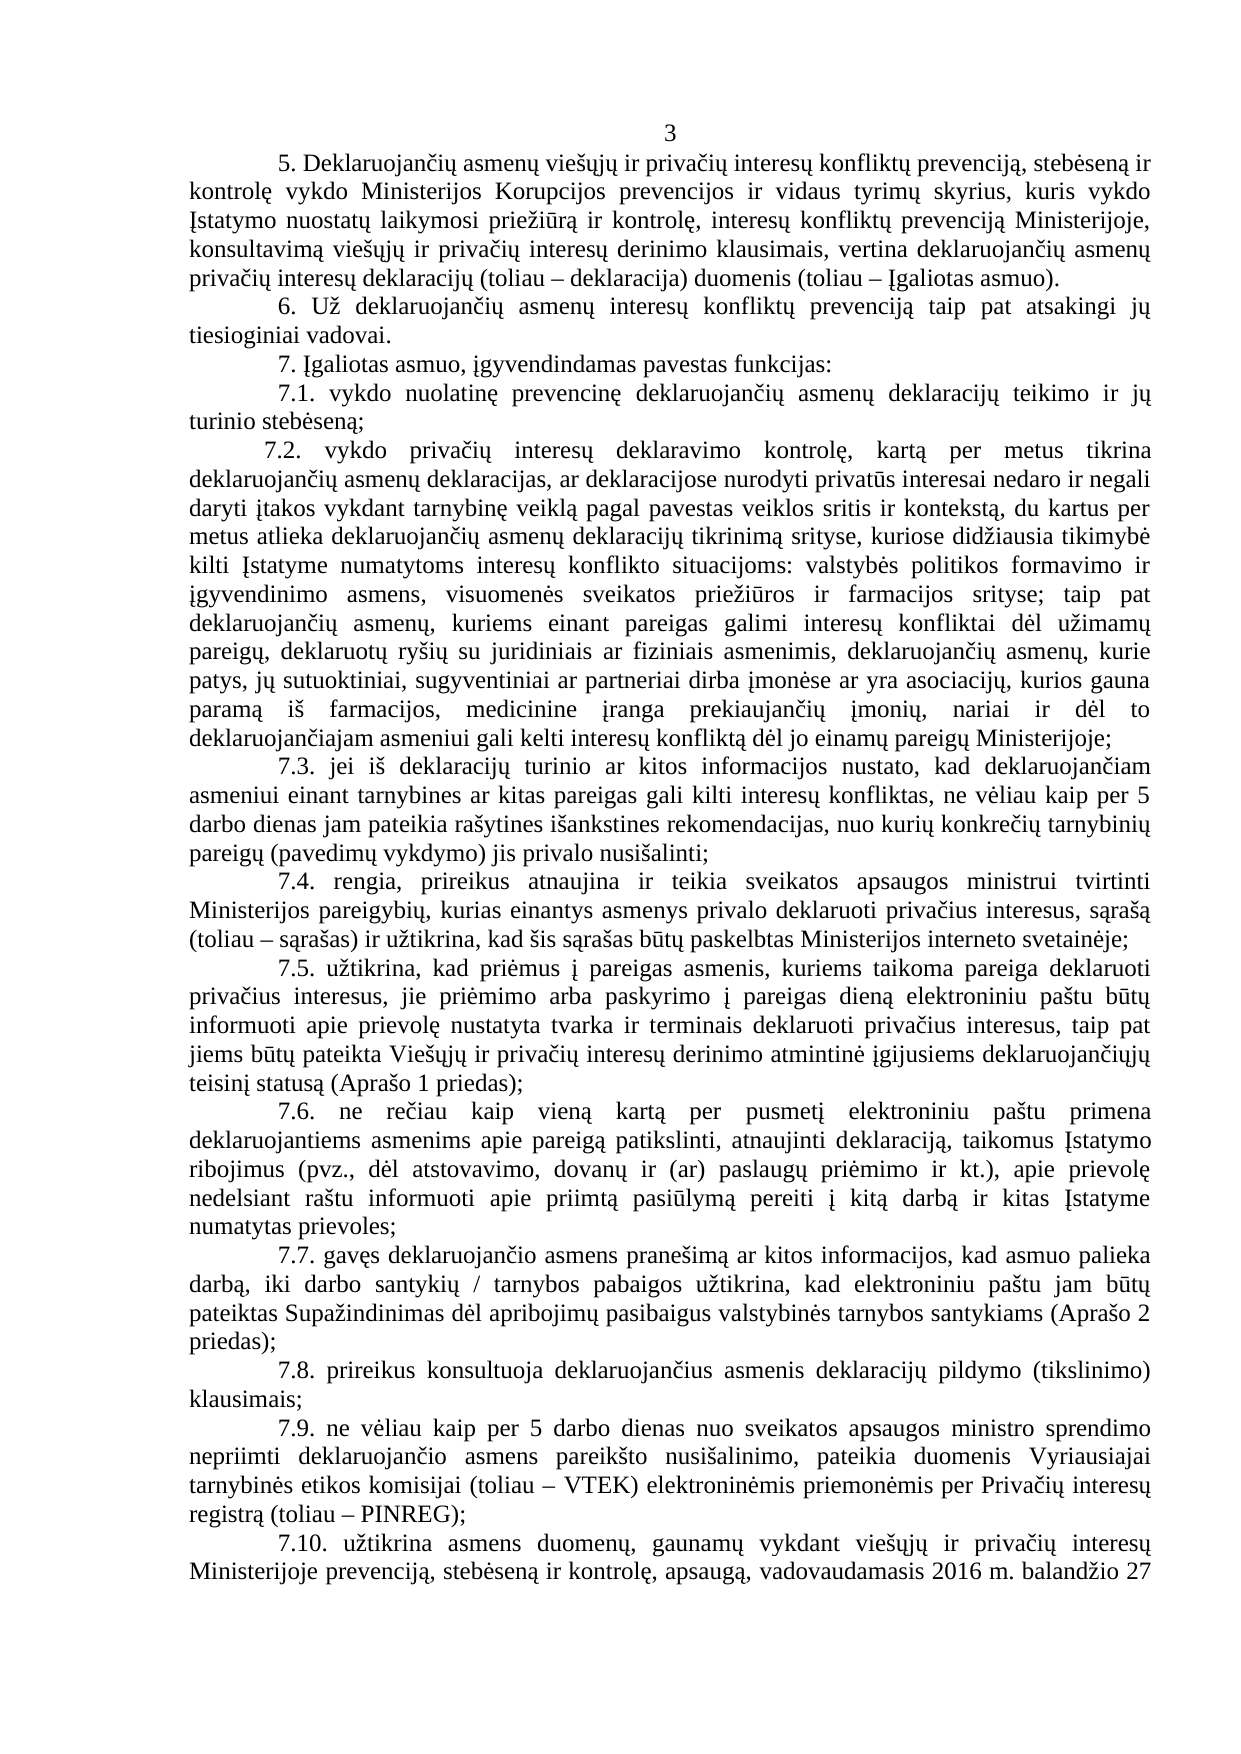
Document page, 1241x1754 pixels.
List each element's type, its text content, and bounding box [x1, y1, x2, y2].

text 7.8. prireikus konsultuoja deklaruojančius asmenis deklaracijų pildymo (tikslinimo) klausimais; [189, 1355, 1152, 1413]
text 7.6. ne rečiau kaip vieną kartą per pusmetį elektroniniu paštu primena deklaruojantiems asmenims apie pareigą patikslinti, atnaujinti deklaraciją, taikomus Įstatymo ribojimus (pvz., dėl atstovavimo, dovanų ir (ar) paslaugų priėmimo ir kt.), apie prievolę nedelsiant raštu informuoti apie priimtą pasiūlymą pereiti į kitą darbą ir kitas Įstatyme numatytas prievoles; [189, 1096, 1152, 1240]
text 7.9. ne vėliau kaip per 5 darbo dienas nuo sveikatos apsaugos ministro sprendimo nepriimti deklaruojančio asmens pareikšto nusišalinimo, pateikia duomenis Vyriausiajai tarnybinės etikos komisijai (toliau – VTEK) elektroninėmis priemonėmis per Privačių interesų registrą (toliau – PINREG); [189, 1413, 1152, 1528]
text 7.10. užtikrina asmens duomenų, gaunamų vykdant viešųjų ir privačių interesų Ministerijoje prevenciją, stebėseną ir kontrolę, apsaugą, vadovaudamasis 2016 m. balandžio 27 [189, 1528, 1152, 1585]
text 7.4. rengia, prireikus atnaujina ir teikia sveikatos apsaugos ministrui tvirtinti Ministerijos pareigybių, kurias einantys asmenys privalo deklaruoti privačius interesus, sąrašą (toliau – sąrašas) ir užtikrina, kad šis sąrašas būtų paskelbtas Ministerijos interneto svetainėje; [189, 866, 1152, 953]
text 7. Įgaliotas asmuo, įgyvendindamas pavestas funkcijas: [189, 349, 1152, 378]
text 5. Deklaruojančių asmenų viešųjų ir privačių interesų konfliktų prevenciją, stebėseną ir kontrolę vykdo Ministerijos Korupcijos prevencijos ir vidaus tyrimų skyrius, kuris vykdo Įstatymo nuostatų laikymosi priežiūrą ir kontrolę, interesų konfliktų prevenciją Ministerijoje, konsultavimą viešųjų ir privačių interesų derinimo klausimais, vertina deklaruojančių asmenų privačių interesų deklaracijų (toliau – deklaracija) duomenis (toliau – Įgaliotas asmuo). [189, 148, 1152, 291]
text 7.7. gavęs deklaruojančio asmens pranešimą ar kitos informacijos, kad asmuo palieka darbą, iki darbo santykių / tarnybos pabaigos užtikrina, kad elektroniniu paštu jam būtų pateiktas Supažindinimas dėl apribojimų pasibaigus valstybinės tarnybos santykiams (Aprašo 2 priedas); [189, 1240, 1152, 1355]
text 7.3. jei iš deklaracijų turinio ar kitos informacijos nustato, kad deklaruojančiam asmeniui einant tarnybines ar kitas pareigas gali kilti interesų konfliktas, ne vėliau kaip per 5 darbo dienas jam pateikia rašytines išankstines rekomendacijas, nuo kurių konkrečių tarnybinių pareigų (pavedimų vykdymo) jis privalo nusišalinti; [189, 751, 1152, 866]
text 7.2. vykdo privačių interesų deklaravimo kontrolę, kartą per metus tikrina deklaruojančių asmenų deklaracijas, ar deklaracijose nurodyti privatūs interesai nedaro ir negali daryti įtakos vykdant tarnybinę veiklą pagal pavestas veiklos sritis ir kontekstą, du kartus per metus atlieka deklaruojančių asmenų deklaracijų tikrinimą srityse, kuriose didžiausia tikimybė kilti Įstatyme numatytoms interesų konflikto situacijoms: valstybės politikos formavimo ir įgyvendinimo asmens, visuomenės sveikatos priežiūros ir farmacijos srityse; taip pat deklaruojančių asmenų, kuriems einant pareigas galimi interesų konfliktai dėl užimamų pareigų, deklaruotų ryšių su juridiniais ar fiziniais asmenimis, deklaruojančių asmenų, kurie patys, jų sutuoktiniai, sugyventiniai ar partneriai dirba įmonėse ar yra asociacijų, kurios gauna paramą iš farmacijos, medicinine įranga prekiaujančių įmonių, nariai ir dėl to deklaruojančiajam asmeniui gali kelti interesų konfliktą dėl jo einamų pareigų Ministerijoje; [189, 435, 1152, 751]
text 6. Už deklaruojančių asmenų interesų konfliktų prevenciją taip pat atsakingi jų tiesioginiai vadovai. [189, 291, 1152, 349]
text 7.5. užtikrina, kad priėmus į pareigas asmenis, kuriems taikoma pareiga deklaruoti privačius interesus, jie priėmimo arba paskyrimo į pareigas dieną elektroniniu paštu būtų informuoti apie prievolę nustatyta tvarka ir terminais deklaruoti privačius interesus, taip pat jiems būtų pateikta Viešųjų ir privačių interesų derinimo atmintinė įgijusiems deklaruojančiųjų teisinį statusą (Aprašo 1 priedas); [189, 953, 1152, 1096]
text 7.1. vykdo nuolatinę prevencinę deklaruojančių asmenų deklaracijų teikimo ir jų turinio stebėseną; [189, 378, 1152, 435]
